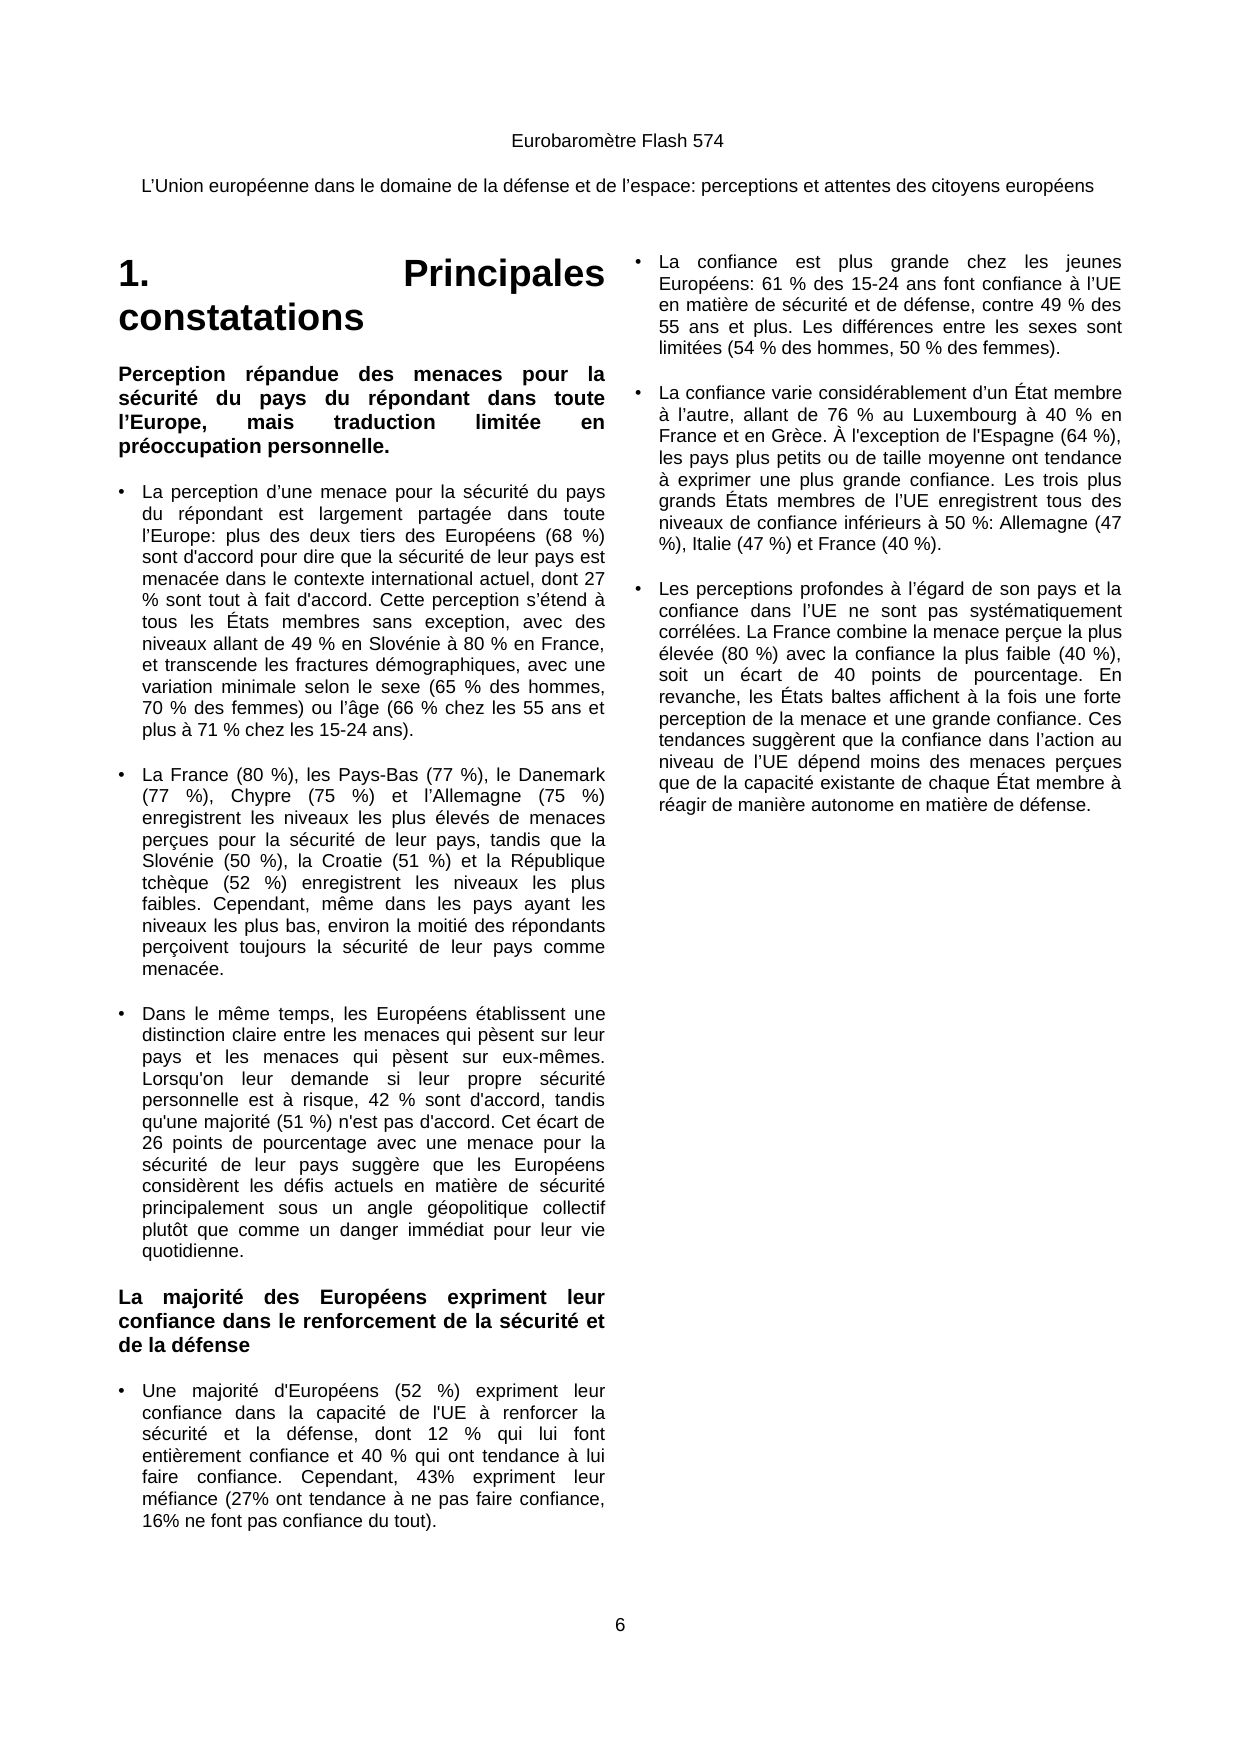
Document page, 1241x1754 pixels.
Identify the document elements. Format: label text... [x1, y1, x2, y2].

list La confiance varie considérablement d’un État membre à l’autre, allant de 76 % au Luxembourg à 40 % en France et en Grèce. À l'exception de l'Espagne (64 %), les pays plus petits ou de taille moyenne ont tendance à exprimer une plus grande confiance. Les trois plus grands États membres de l’UE enregistrent tous des niveaux de confiance inférieurs à 50 %: Allemagne (47 %), Italie (47 %) et France (40 %). [635, 382, 1122, 554]
subtitle 1. Principales constatations [118, 251, 605, 338]
list Dans le même temps, les Européens établissent une distinction claire entre les menaces qui pèsent sur leur pays et les menaces qui pèsent sur eux-mêmes. Lorsqu'on leur demande si leur propre sécurité personnelle est à risque, 42 % sont d'accord, tandis qu'une majorité (51 %) n'est pas d'accord. Cet écart de 26 points de pourcentage avec une menace pour la sécurité de leur pays suggère que les Européens considèrent les défis actuels en matière de sécurité principalement sous un angle géopolitique collectif plutôt que comme un danger immédiat pour leur vie quotidienne. [118, 1003, 605, 1261]
list La France (80 %), les Pays-Bas (77 %), le Danemark (77 %), Chypre (75 %) et l’Allemagne (75 %) enregistrent les niveaux les plus élevés de menaces perçues pour la sécurité de leur pays, tandis que la Slovénie (50 %), la Croatie (51 %) et la République tchèque (52 %) enregistrent les niveaux les plus faibles. Cependant, même dans les pays ayant les niveaux les plus bas, environ la moitié des répondants perçoivent toujours la sécurité de leur pays comme menacée. [118, 763, 605, 979]
text Perception répandue des menaces pour la sécurité du pays du répondant dans toute l’Europe, mais traduction limitée en préoccupation personnelle. [118, 362, 605, 458]
list La perception d’une menace pour la sécurité du pays du répondant est largement partagée dans toute l’Europe: plus des deux tiers des Européens (68 %) sont d'accord pour dire que la sécurité de leur pays est menacée dans le contexte international actuel, dont 27 % sont tout à fait d'accord. Cette perception s’étend à tous les États membres sans exception, avec des niveaux allant de 49 % en Slovénie à 80 % en France, et transcende les fractures démographiques, avec une variation minimale selon le sexe (65 % des hommes, 70 % des femmes) ou l’âge (66 % chez les 55 ans et plus à 71 % chez les 15-24 ans). [118, 481, 605, 740]
text La majorité des Européens expriment leur confiance dans le renforcement de la sécurité et de la défense [118, 1285, 605, 1357]
list Une majorité d'Européens (52 %) expriment leur confiance dans la capacité de l'UE à renforcer la sécurité et la défense, dont 12 % qui lui font entièrement confiance et 40 % qui ont tendance à lui faire confiance. Cependant, 43% expriment leur méfiance (27% ont tendance à ne pas faire confiance, 16% ne font pas confiance du tout). [118, 1380, 605, 1531]
list La confiance est plus grande chez les jeunes Européens: 61 % des 15-24 ans font confiance à l’UE en matière de sécurité et de défense, contre 49 % des 55 ans et plus. Les différences entre les sexes sont limitées (54 % des hommes, 50 % des femmes). [635, 251, 1122, 359]
list Les perceptions profondes à l’égard de son pays et la confiance dans l’UE ne sont pas systématiquement corrélées. La France combine la menace perçue la plus élevée (80 %) avec la confiance la plus faible (40 %), soit un écart de 40 points de pourcentage. En revanche, les États baltes affichent à la fois une forte perception de la menace et une grande confiance. Ces tendances suggèrent que la confiance dans l’action au niveau de l’UE dépend moins des menaces perçues que de la capacité existante de chaque État membre à réagir de manière autonome en matière de défense. [635, 578, 1122, 815]
